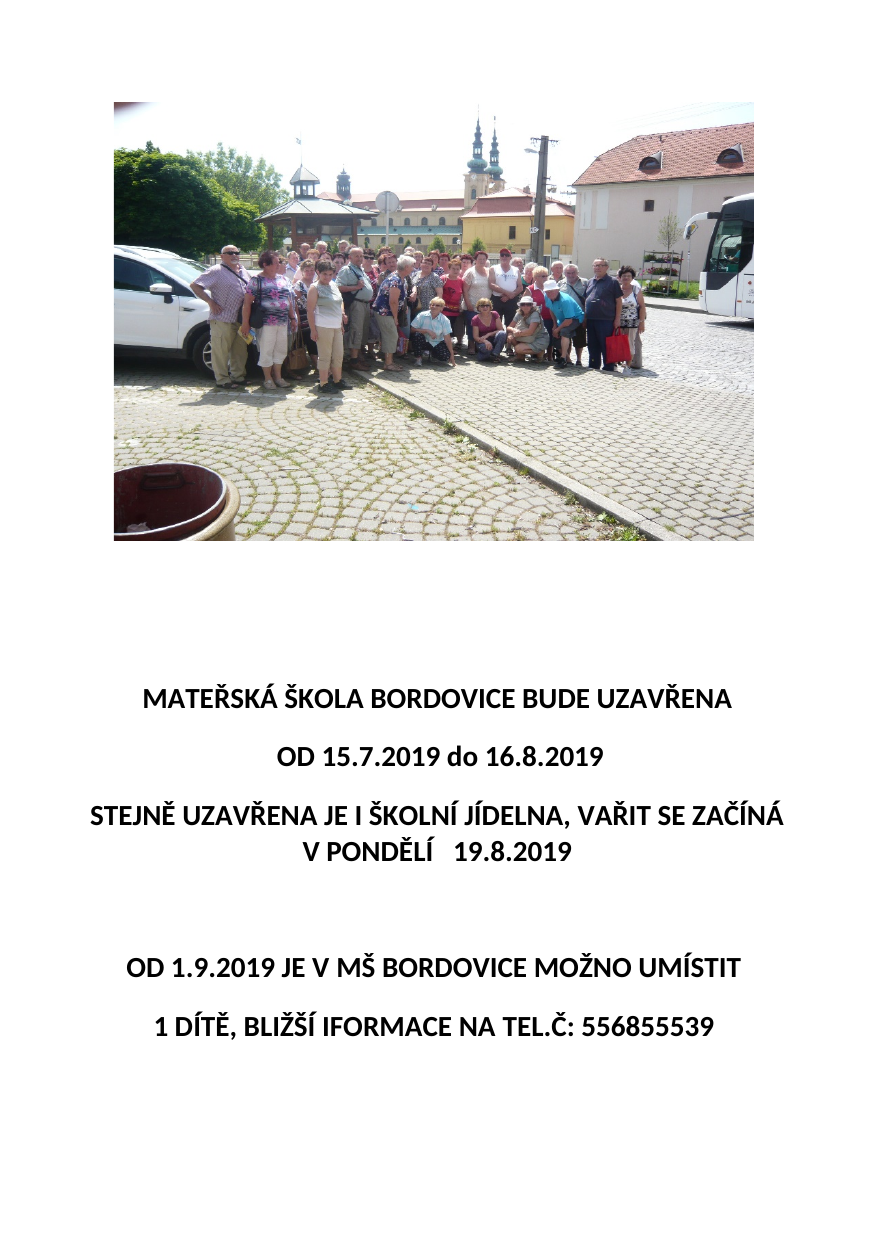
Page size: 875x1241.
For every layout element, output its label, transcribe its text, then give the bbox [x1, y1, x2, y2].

text 1 DÍTĚ, BLIŽŠÍ IFORMACE NA TEL.Č: 556855539 [88, 1008, 786, 1043]
text STEJNĚ UZAVŘENA JE I ŠKOLNÍ JÍDELNA, VAŘIT SE ZAČÍNÁ V PONDĚLÍ 19.8.2019 [88, 797, 786, 868]
text OD 1.9.2019 JE V MŠ BORDOVICE MOŽNO UMÍSTIT [88, 949, 786, 985]
text OD 15.7.2019 do 16.8.2019 [88, 738, 786, 774]
text MATEŘSKÁ ŠKOLA BORDOVICE BUDE UZAVŘENA [88, 680, 786, 716]
